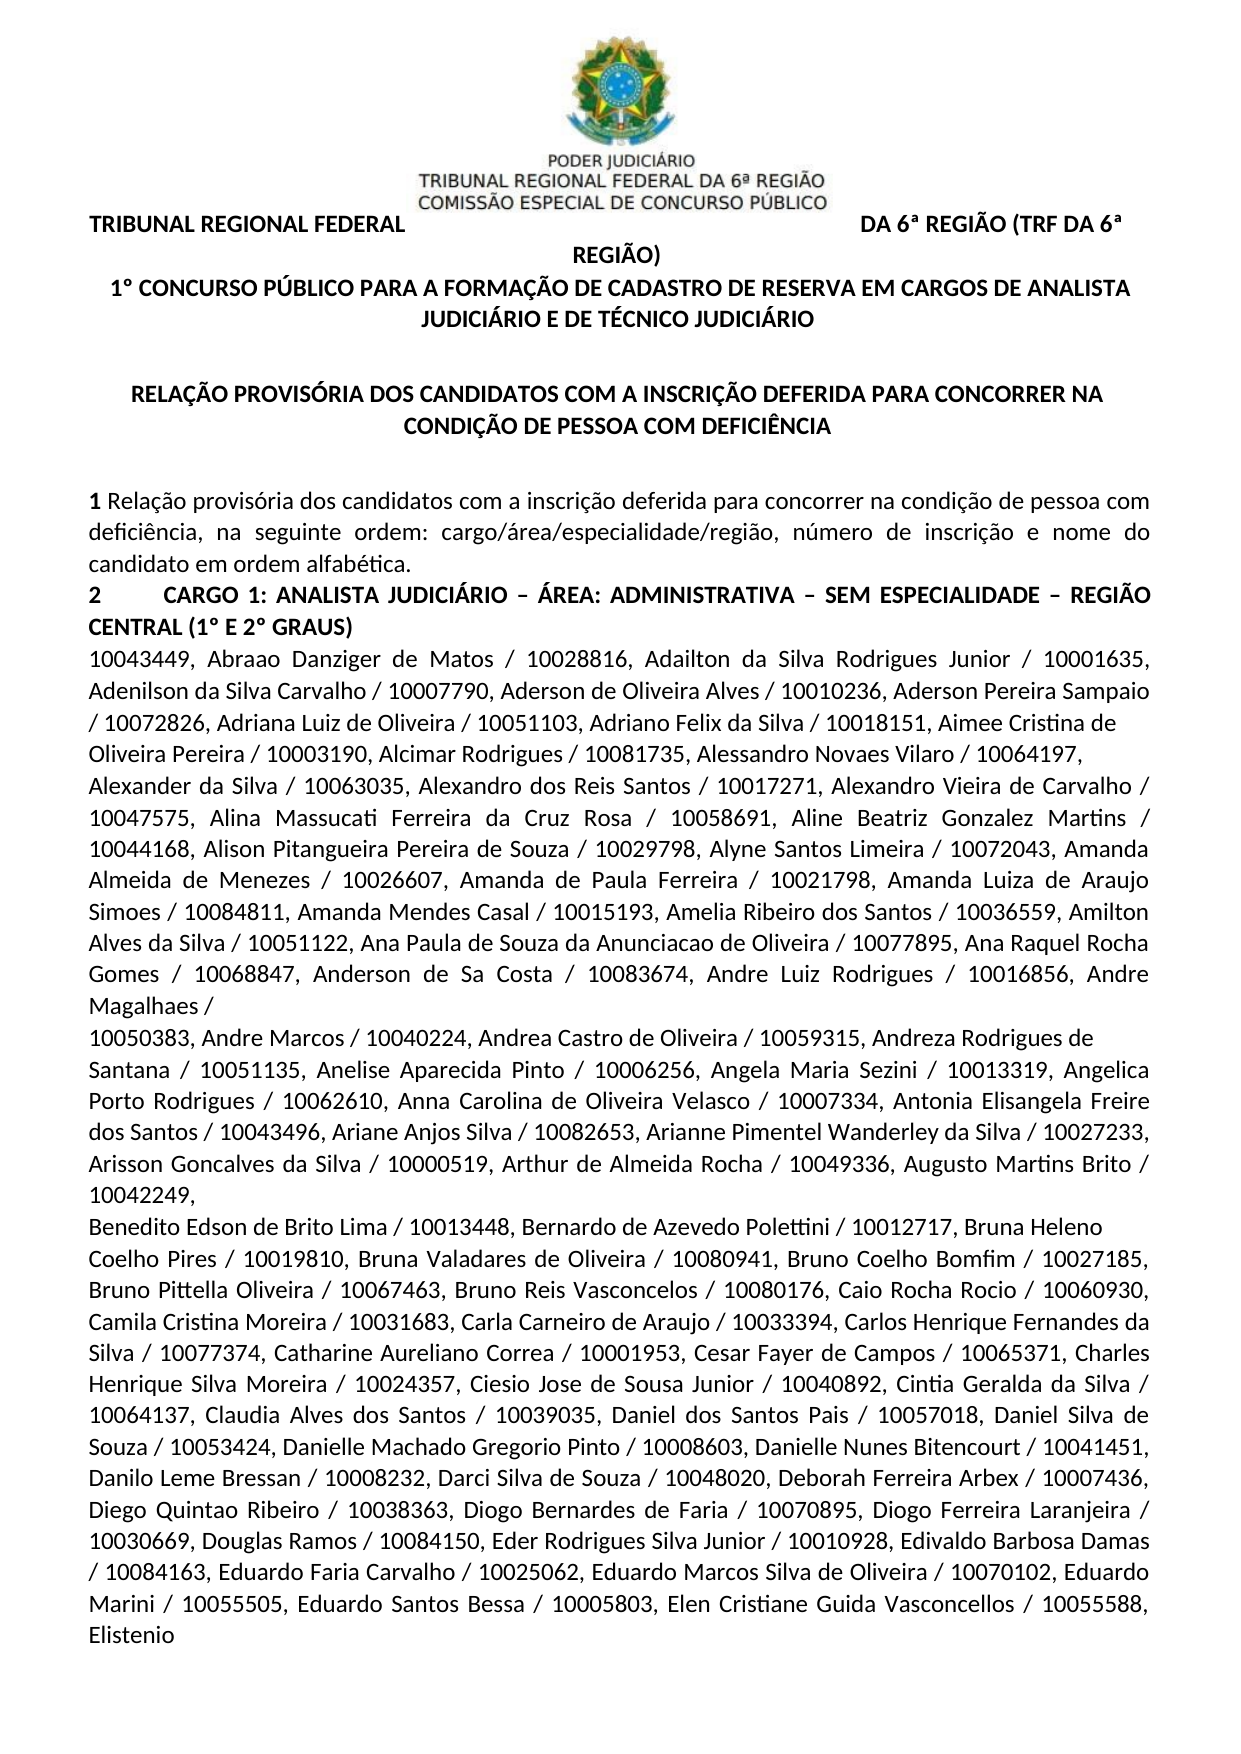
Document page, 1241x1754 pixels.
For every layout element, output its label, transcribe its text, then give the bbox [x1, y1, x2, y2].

text 10050383, Andre Marcos / 10040224, Andrea Castro de Oliveira / 10059315, Andreza Rodrigues de [88, 1022, 1152, 1052]
text CONDIÇÃO DE PESSOA COM DEFICIÊNCIA [89, 410, 1152, 441]
text 1 Relação provisória dos candidatos com a inscrição deferida para concorrer na condição de pessoa com deficiência, na seguinte ordem: cargo/área/especialidade/região, número de inscrição e nome do candidato em ordem alfabética. [88, 485, 1152, 578]
text Benedito Edson de Brito Lima / 10013448, Bernardo de Azevedo Polettini / 10012717, Bruna Heleno [88, 1211, 1152, 1242]
text 1º CONCURSO PÚBLICO PARA A FORMAÇÃO DE CADASTRO DE RESERVA EM CARGOS DE ANALISTA JUDICIÁRIO E DE TÉCNICO JUDICIÁRIO [89, 272, 1152, 334]
text Santana / 10051135, Anelise Aparecida Pinto / 10006256, Angela Maria Sezini / 10013319, Angelica Porto Rodrigues / 10062610, Anna Carolina de Oliveira Velasco / 10007334, Antonia Elisangela Freire dos Santos / 10043496, Ariane Anjos Silva / 10082653, Arianne Pimentel Wanderley da Silva / 10027233, Arisson Goncalves da Silva / 10000519, Arthur de Almeida Rocha / 10049336, Augusto Martins Brito / 10042249, [88, 1054, 1152, 1210]
text TRIBUNAL REGIONAL FEDERAL DA 6ª REGIÃO (TRF DA 6ª REGIÃO) [89, 208, 1150, 270]
text Alexander da Silva / 10063035, Alexandro dos Reis Santos / 10017271, Alexandro Vieira de Carvalho / 10047575, Alina Massucati Ferreira da Cruz Rosa / 10058691, Aline Beatriz Gonzalez Martins / 10044168, Alison Pitangueira Pereira de Souza / 10029798, Alyne Santos Limeira / 10072043, Amanda Almeida de Menezes / 10026607, Amanda de Paula Ferreira / 10021798, Amanda Luiza de Araujo Simoes / 10084811, Amanda Mendes Casal / 10015193, Amelia Ribeiro dos Santos / 10036559, Amilton Alves da Silva / 10051122, Ana Paula de Souza da Anunciacao de Oliveira / 10077895, Ana Raquel Rocha Gomes / 10068847, Anderson de Sa Costa / 10083674, Andre Luiz Rodrigues / 10016856, Andre Magalhaes / [88, 771, 1152, 1021]
text Oliveira Pereira / 10003190, Alcimar Rodrigues / 10081735, Alessandro Novaes Vilaro / 10064197, [88, 739, 1152, 769]
subtitle CARGO 1: ANALISTA JUDICIÁRIO – ÁREA: ADMINISTRATIVA – SEM ESPECIALIDADE – REGIÃO CENTRAL (1º E 2º GRAUS) [88, 580, 1152, 642]
text / 10072826, Adriana Luiz de Oliveira / 10051103, Adriano Felix da Silva / 10018151, Aimee Cristina de [88, 707, 1152, 737]
text Coelho Pires / 10019810, Bruna Valadares de Oliveira / 10080941, Bruno Coelho Bomfim / 10027185, Bruno Pittella Oliveira / 10067463, Bruno Reis Vasconcelos / 10080176, Caio Rocha Rocio / 10060930, Camila Cristina Moreira / 10031683, Carla Carneiro de Araujo / 10033394, Carlos Henrique Fernandes da Silva / 10077374, Catharine Aureliano Correa / 10001953, Cesar Fayer de Campos / 10065371, Charles Henrique Silva Moreira / 10024357, Ciesio Jose de Sousa Junior / 10040892, Cintia Geralda da Silva / 10064137, Claudia Alves dos Santos / 10039035, Daniel dos Santos Pais / 10057018, Daniel Silva de Souza / 10053424, Danielle Machado Gregorio Pinto / 10008603, Danielle Nunes Bitencourt / 10041451, Danilo Leme Bressan / 10008232, Darci Silva de Souza / 10048020, Deborah Ferreira Arbex / 10007436, Diego Quintao Ribeiro / 10038363, Diogo Bernardes de Faria / 10070895, Diogo Ferreira Laranjeira / 10030669, Douglas Ramos / 10084150, Eder Rodrigues Silva Junior / 10010928, Edivaldo Barbosa Damas / 10084163, Eduardo Faria Carvalho / 10025062, Eduardo Marcos Silva de Oliveira / 10070102, Eduardo Marini / 10055505, Eduardo Santos Bessa / 10005803, Elen Cristiane Guida Vasconcellos / 10055588, Elistenio [88, 1243, 1152, 1650]
text RELAÇÃO PROVISÓRIA DOS CANDIDATOS COM A INSCRIÇÃO DEFERIDA PARA CONCORRER NA [89, 378, 1152, 409]
text 10043449, Abraao Danziger de Matos / 10028816, Adailton da Silva Rodrigues Junior / 10001635, Adenilson da Silva Carvalho / 10007790, Aderson de Oliveira Alves / 10010236, Aderson Pereira Sampaio [88, 643, 1152, 705]
